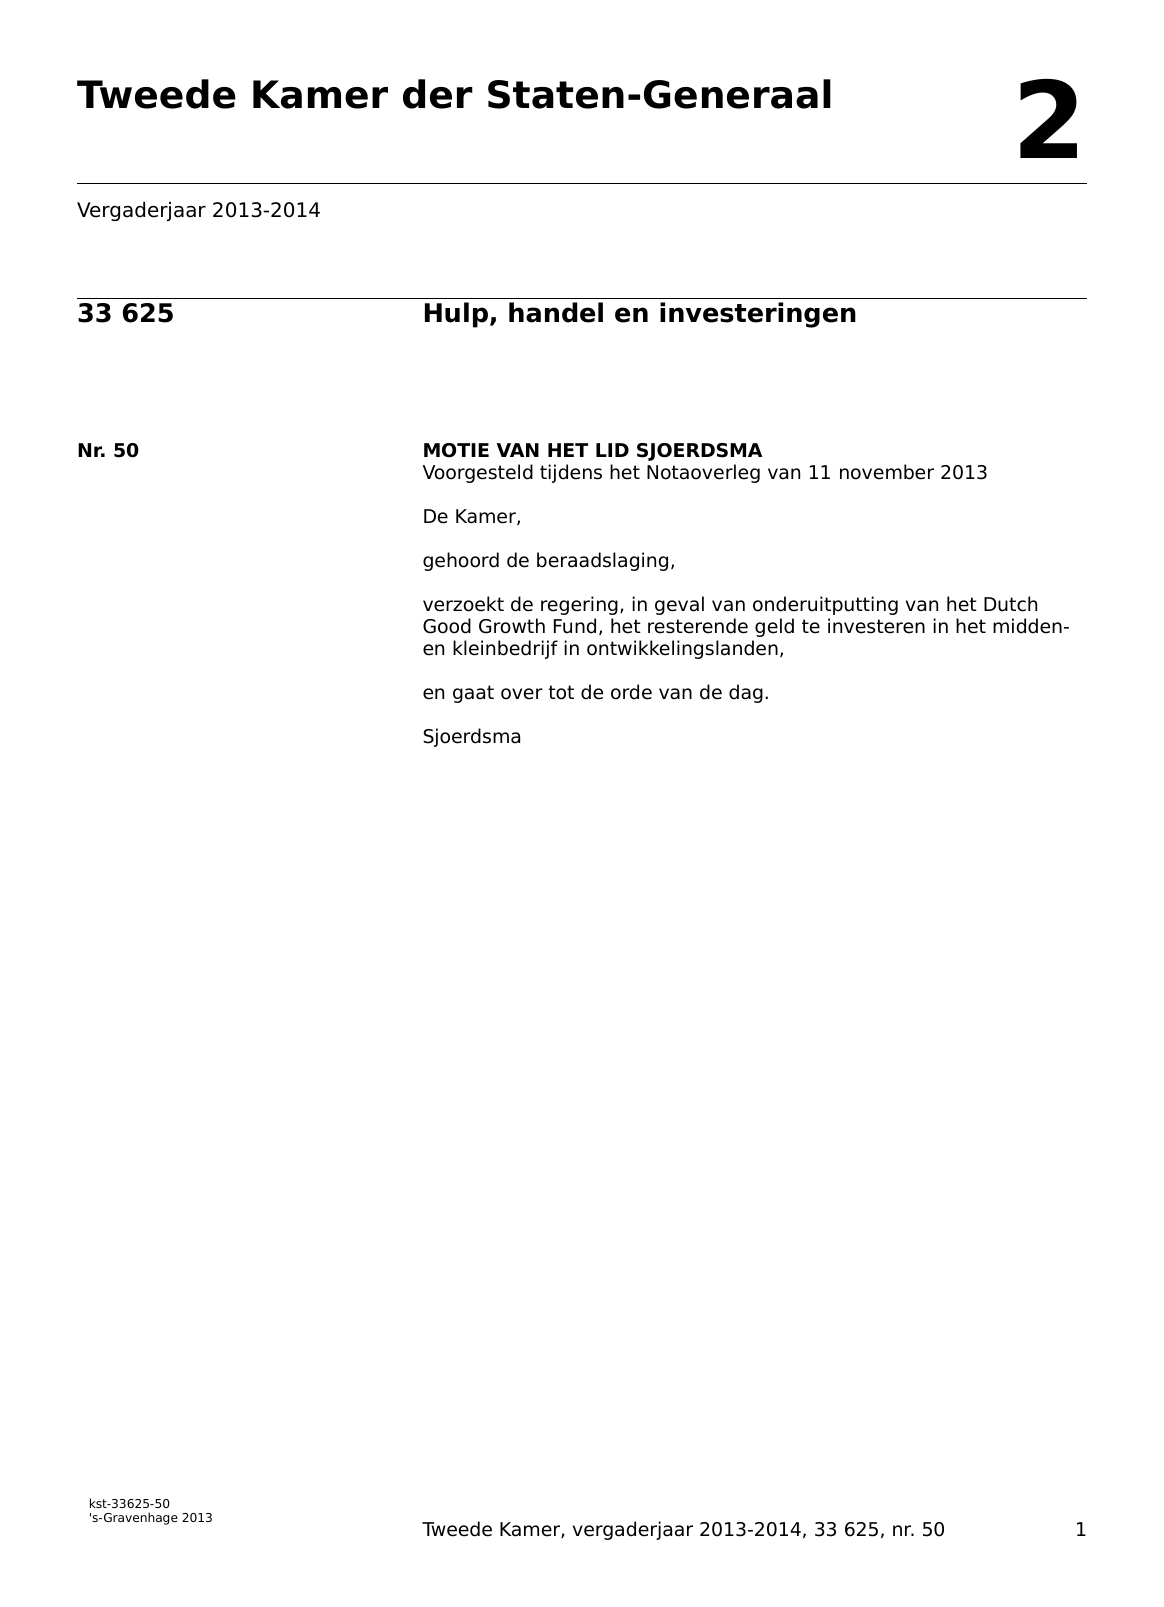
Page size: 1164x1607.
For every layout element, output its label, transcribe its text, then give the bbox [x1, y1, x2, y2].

text De Kamer, [422, 506, 1087, 528]
subtitle 33 625 Hulp, handel en investeringen [77, 299, 1087, 329]
table_cell Vergaderjaar 2013-2014 [77, 184, 1087, 298]
text 's-Gravenhage 2013 [88, 1511, 323, 1525]
text en gaat over tot de orde van de dag. [422, 682, 1087, 704]
table_header Tweede Kamer der Staten-Generaal [77, 59, 886, 183]
subtitle Nr. 50 MOTIE VAN HET LID SJOERDSMA [77, 440, 1087, 462]
table_header 2 [886, 59, 1087, 183]
text Voorgesteld tijdens het Notaoverleg van 11 november 2013 [422, 462, 1087, 484]
text gehoord de beraadslaging, [422, 550, 1087, 572]
text kst-33625-50 [88, 1497, 323, 1511]
text verzoekt de regering, in geval van onderuitputting van het Dutch Good Growth Fund, het resterende geld te investeren in het midden- en kleinbedrijf in ontwikkelingslanden, [422, 594, 1087, 660]
text Sjoerdsma [422, 726, 1087, 748]
